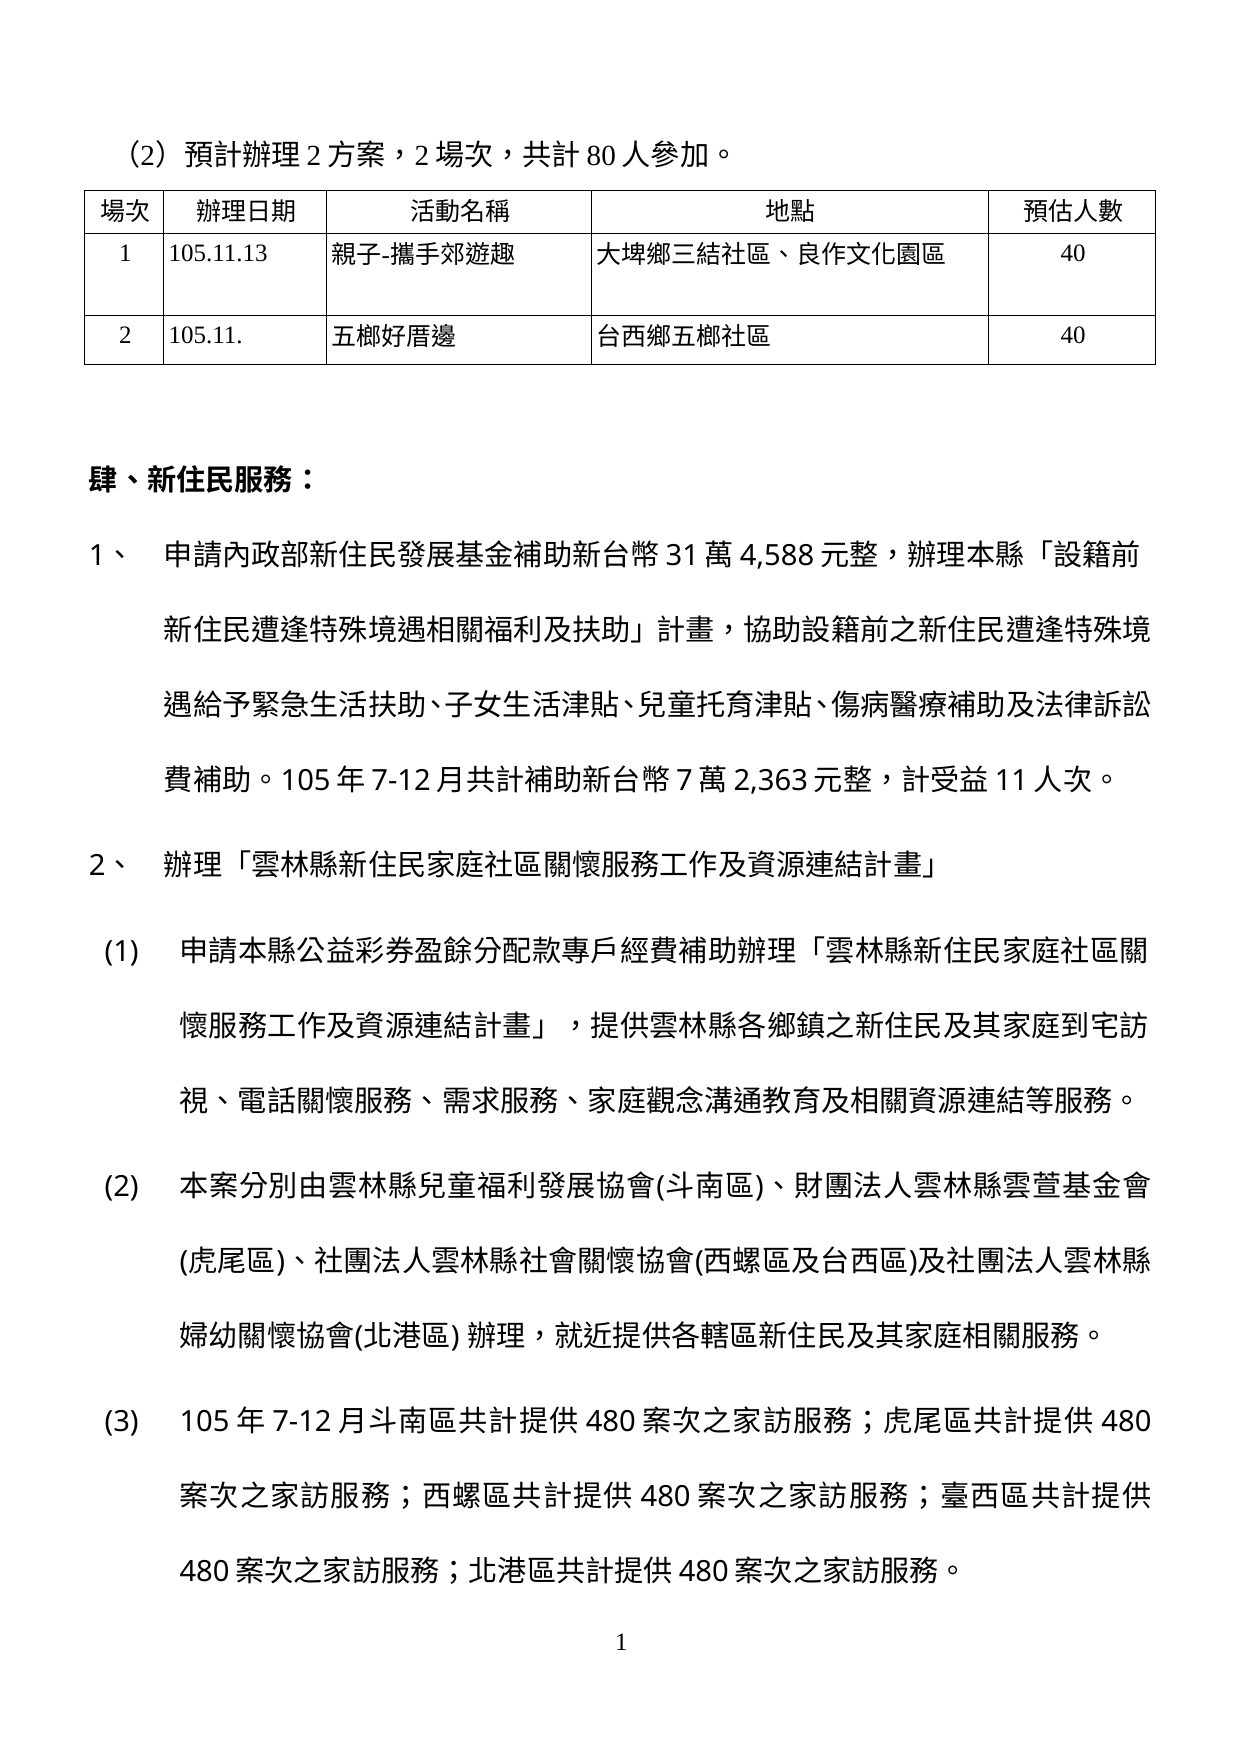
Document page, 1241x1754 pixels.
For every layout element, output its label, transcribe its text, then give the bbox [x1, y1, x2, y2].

list 本案分別由雲林縣兒童福利發展協會(斗南區)、財團法人雲林縣雲萱基金會(虎尾區)、社團法人雲林縣社會關懷協會(西螺區及台西區)及社團法人雲林縣婦幼關懷協會(北港區) 辦理，就近提供各轄區新住民及其家庭相關服務。 [104, 1146, 1152, 1371]
table_header 場次 [85, 191, 163, 233]
text 肆、新住民服務： [89, 440, 1152, 515]
table_cell 五榔好厝邊 [327, 316, 591, 364]
table_header 活動名稱 [327, 191, 591, 233]
table_header 地點 [592, 191, 988, 233]
list 申請本縣公益彩券盈餘分配款專戶經費補助辦理「雲林縣新住民家庭社區關懷服務工作及資源連結計畫」，提供雲林縣各鄉鎮之新住民及其家庭到宅訪視、電話關懷服務、需求服務、家庭觀念溝通教育及相關資源連結等服務。 [104, 911, 1152, 1136]
table_cell 大埤鄉三結社區、良作文化園區 [592, 234, 988, 315]
table_cell 2 [85, 316, 163, 364]
list 105年7-12月斗南區共計提供480案次之家訪服務；虎尾區共計提供480案次之家訪服務；西螺區共計提供480案次之家訪服務；臺西區共計提供480案次之家訪服務；北港區共計提供480案次之家訪服務。 [104, 1382, 1152, 1607]
list 申請內政部新住民發展基金補助新台幣31萬4,588元整，辦理本縣「設籍前新住民遭逢特殊境遇相關福利及扶助」計畫，協助設籍前之新住民遭逢特殊境遇給予緊急生活扶助、子女生活津貼、兒童托育津貼、傷病醫療補助及法律訴訟費補助。105年7-12月共計補助新台幣7萬2,363元整，計受益11人次。 [89, 515, 1152, 815]
table_header 預估人數 [989, 191, 1155, 233]
table_cell 105.11. [164, 316, 326, 364]
text （2）預計辦理2方案，2場次，共計80人參加。 [111, 115, 1152, 190]
table_cell 40 [989, 316, 1155, 364]
table_cell 台西鄉五榔社區 [592, 316, 988, 364]
table_header 辦理日期 [164, 191, 326, 233]
list 辦理「雲林縣新住民家庭社區關懷服務工作及資源連結計畫」 [89, 826, 1152, 901]
table_cell 1 [85, 234, 163, 315]
table_cell 40 [989, 234, 1155, 315]
table_cell 105.11.13 [164, 234, 326, 315]
table_cell 親子-攜手郊遊趣 [327, 234, 591, 315]
